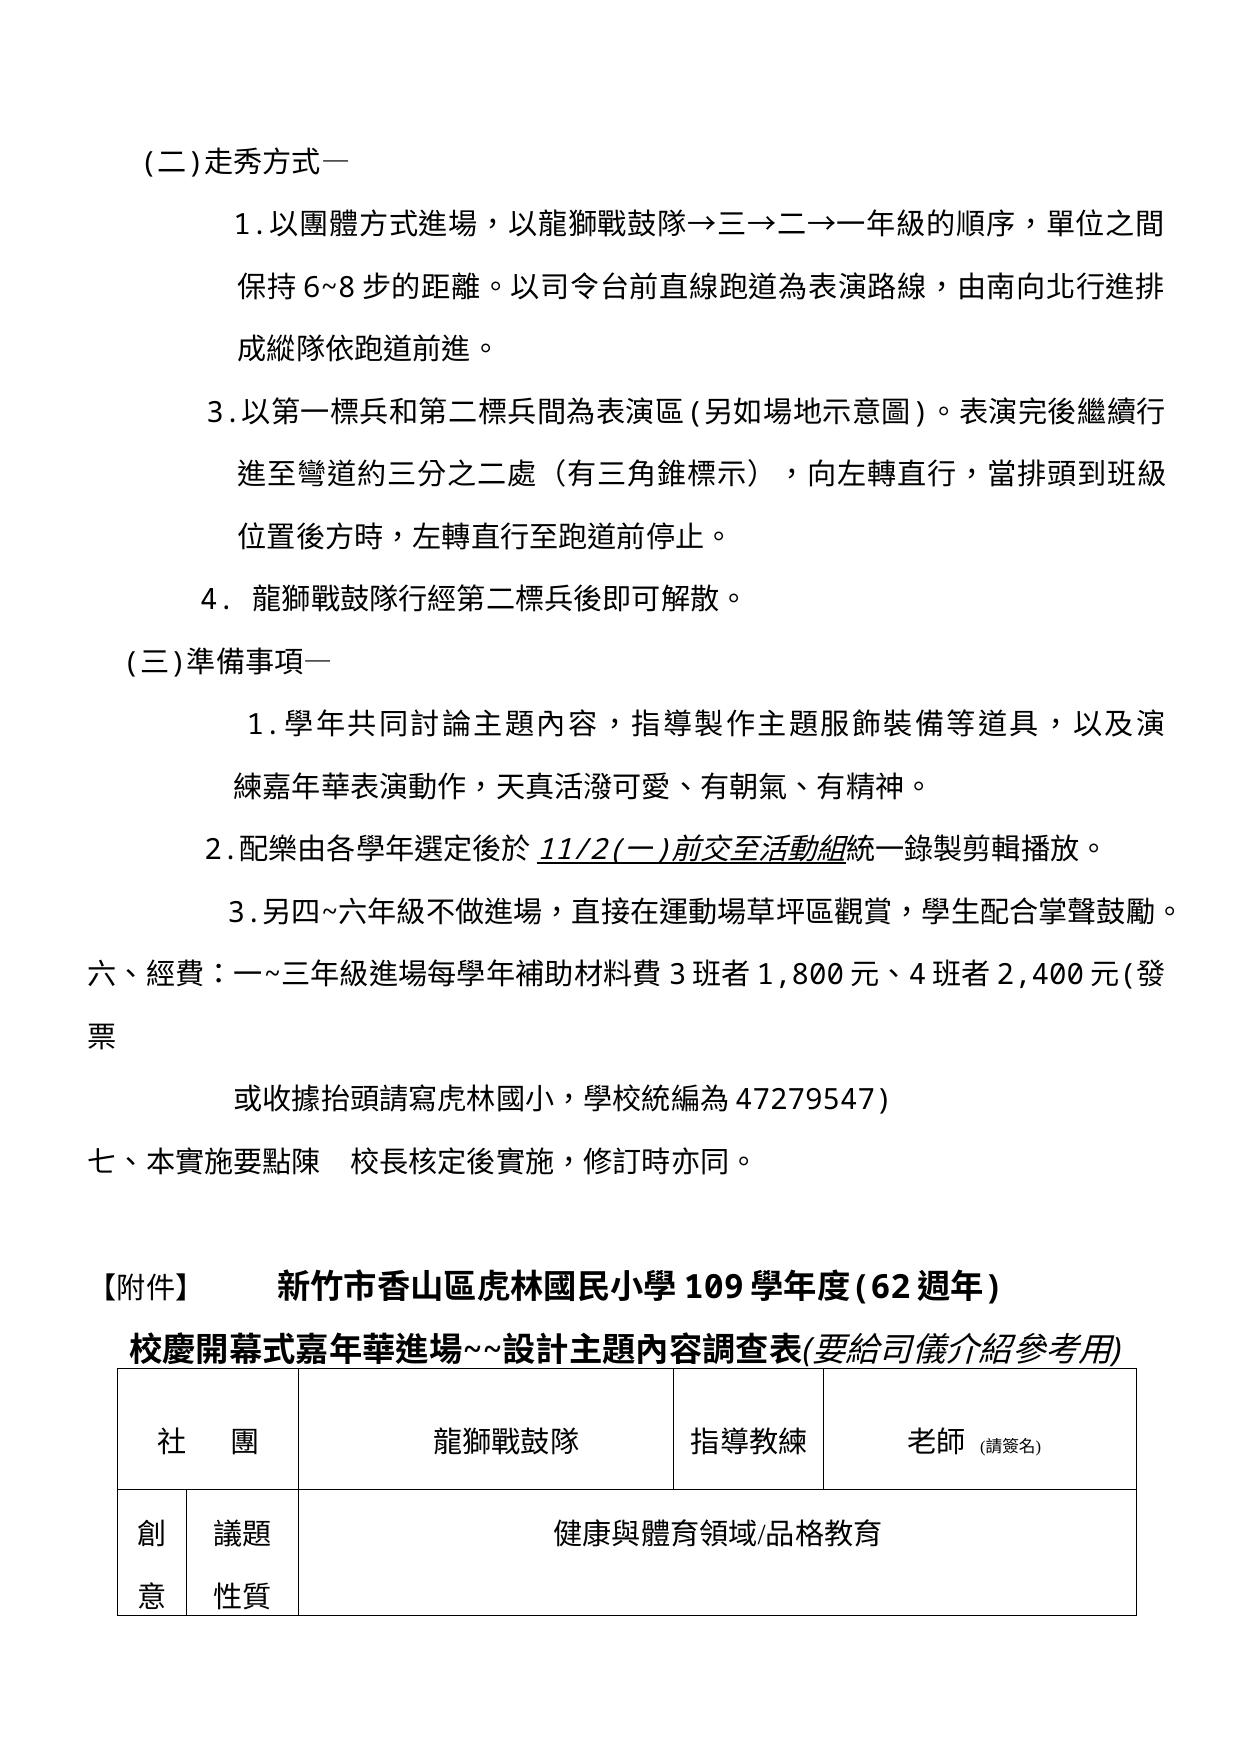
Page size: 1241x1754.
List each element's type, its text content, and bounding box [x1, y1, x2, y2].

table_header 老師 (請簽名) [824, 1369, 1136, 1489]
table_cell 創 意 [118, 1490, 186, 1615]
table_cell 健康與體育領域/品格教育 [299, 1490, 1136, 1615]
text 七、本實施要點陳 校長核定後實施，修訂時亦同。 [87, 1118, 1167, 1180]
text 校慶開幕式嘉年華進場~~設計主題內容調查表(要給司儀介紹參考用) [87, 1305, 1167, 1368]
table_header 指導教練 [674, 1369, 823, 1489]
text 4. 龍獅戰鼓隊行經第二標兵後即可解散。 [200, 555, 1167, 618]
text 或收據抬頭請寫虎林國小，學校統編為47279547) [87, 1055, 1167, 1118]
text 六、經費：一~三年級進場每學年補助材料費3班者1,800元、4班者2,400元(發票 [87, 930, 1167, 1055]
text 【附件】 新竹市香山區虎林國民小學109學年度(62週年) [87, 1243, 1167, 1305]
text (三)準備事項― [87, 618, 1167, 680]
text (二)走秀方式― [87, 118, 1167, 180]
table_header 社 團 [118, 1369, 298, 1489]
text 1.以團體方式進場，以龍獅戰鼓隊→三→二→一年級的順序，單位之間保持6~8步的距離。以司令台前直線跑道為表演路線，由南向北行進排成縱隊依跑道前進。 [87, 180, 1167, 368]
text 1.學年共同討論主題內容，指導製作主題服飾裝備等道具，以及演 練嘉年華表演動作，天真活潑可愛、有朝氣、有精神。 [87, 680, 1167, 805]
text 2.配樂由各學年選定後於11/2(一)前交至活動組統一錄製剪輯播放。 [87, 805, 1167, 868]
table_header 龍獅戰鼓隊 [299, 1369, 673, 1489]
table_cell 議題 性質 [187, 1490, 298, 1615]
text 3.以第一標兵和第二標兵間為表演區(另如場地示意圖)。表演完後繼續行進至彎道約三分之二處（有三角錐標示），向左轉直行，當排頭到班級位置後方時，左轉直行至跑道前停止。 [87, 368, 1167, 555]
text 3.另四~六年級不做進場，直接在運動場草坪區觀賞，學生配合掌聲鼓勵。 [87, 868, 1167, 930]
